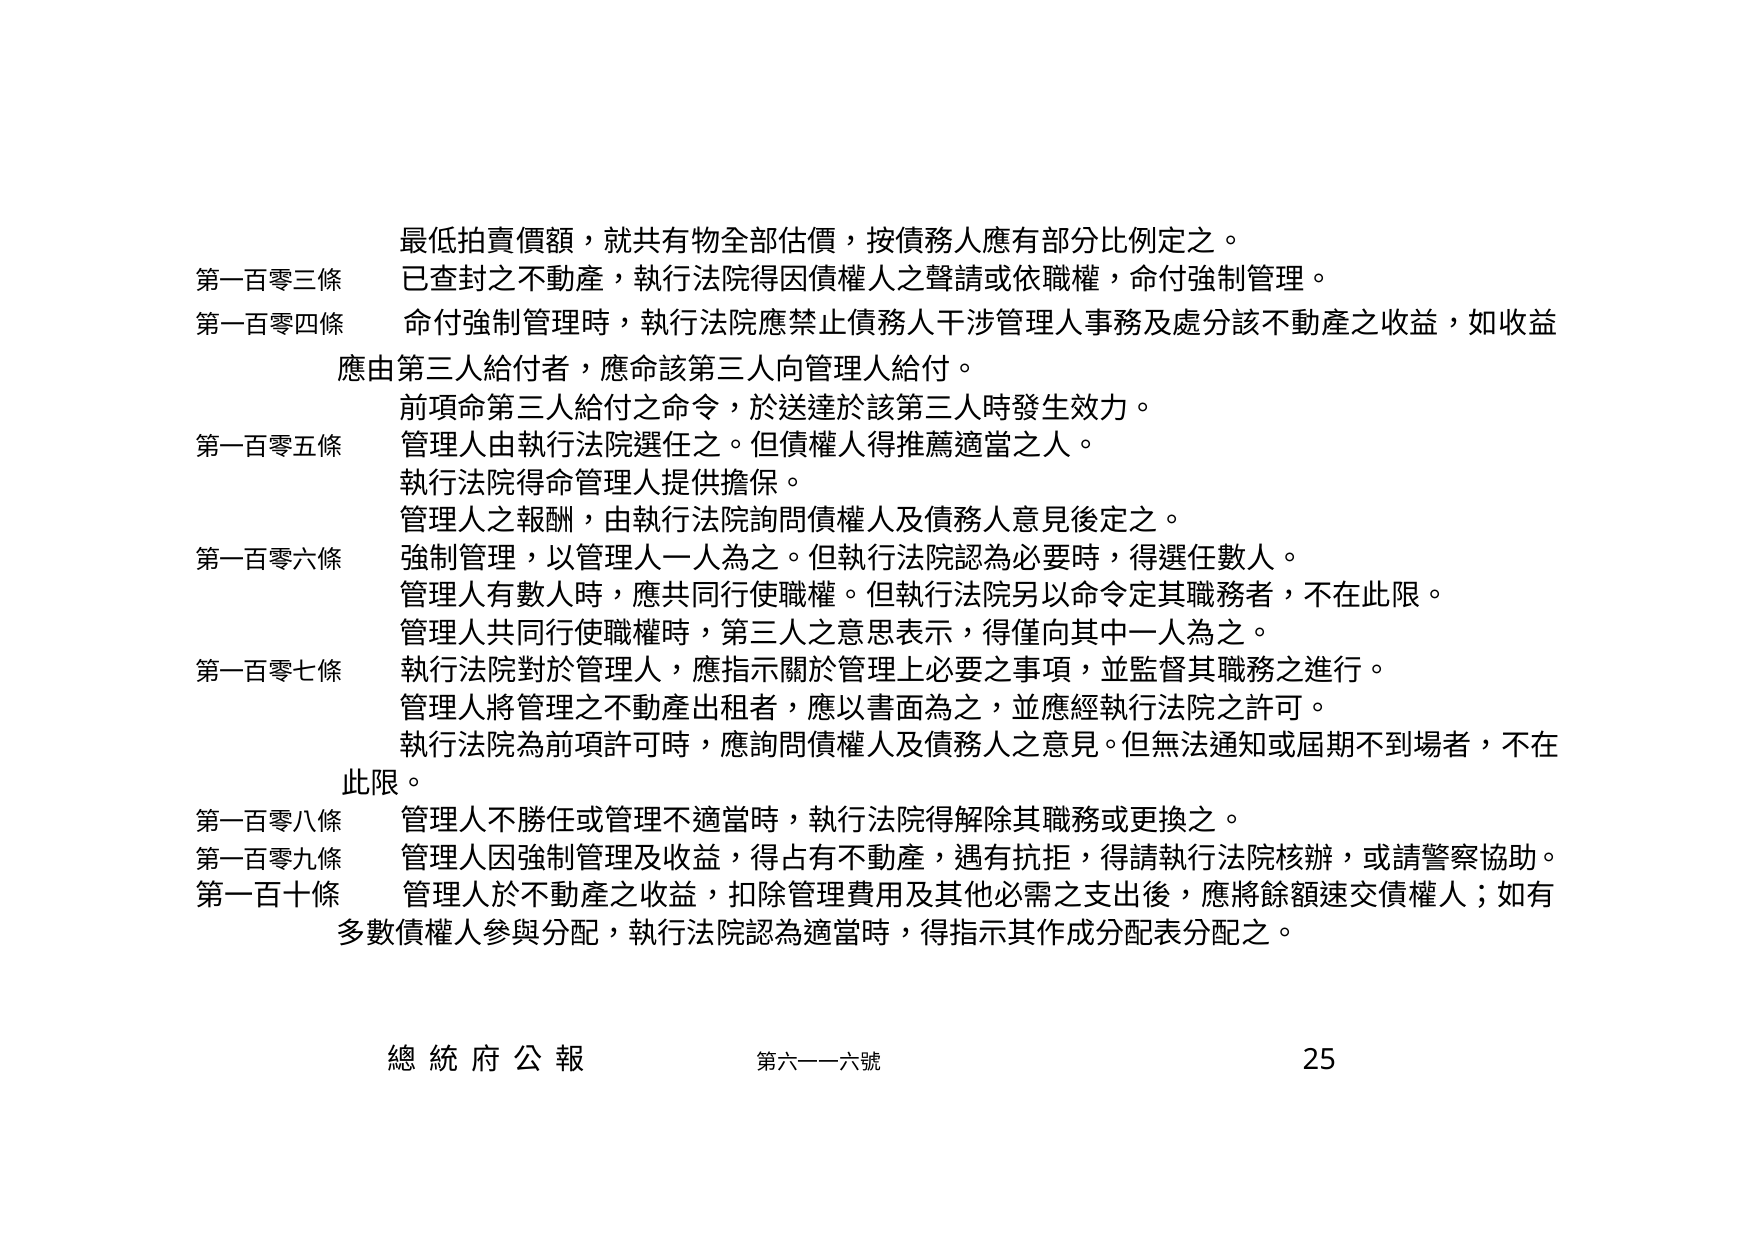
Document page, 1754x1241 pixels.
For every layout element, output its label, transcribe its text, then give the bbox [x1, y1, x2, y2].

text 執行法院為前項許可時，應詢問債權人及債務人之意見。但無法通知或屆期不到場者，不在此限。 [341, 726, 1559, 801]
text 執行法院得命管理人提供擔保。 [341, 463, 1559, 501]
text 前項命第三人給付之命令，於送達於該第三人時發生效力。 [341, 388, 1559, 426]
text 第一百零六條 強制管理，以管理人一人為之。但執行法院認為必要時，得選任數人。 [195, 538, 1559, 576]
text 第一百十條 管理人於不動產之收益，扣除管理費用及其他必需之支出後，應將餘額速交債權人；如有多數債權人參與分配，執行法院認為適當時，得指示其作成分配表分配之。 [195, 876, 1559, 951]
text 管理人有數人時，應共同行使職權。但執行法院另以命令定其職務者，不在此限。 [341, 576, 1559, 613]
text 第一百零八條 管理人不勝任或管理不適當時，執行法院得解除其職務或更換之。 [195, 801, 1559, 838]
text 第一百零三條 已查封之不動產，執行法院得因債權人之聲請或依職權，命付強制管理。 [195, 259, 1559, 297]
text 管理人之報酬，由執行法院詢問債權人及債務人意見後定之。 [341, 501, 1559, 538]
text 最低拍賣價額，就共有物全部估價，按債務人應有部分比例定之。 [341, 222, 1559, 259]
text 管理人將管理之不動產出租者，應以書面為之，並應經執行法院之許可。 [341, 688, 1559, 726]
text 第一百零五條 管理人由執行法院選任之。但債權人得推薦適當之人。 [195, 426, 1559, 463]
text 第一百零四條 命付強制管理時，執行法院應禁止債務人干涉管理人事務及處分該不動產之收益，如收益應由第三人給付者，應命該第三人向管理人給付。 [195, 297, 1559, 388]
text 第一百零七條 執行法院對於管理人，應指示關於管理上必要之事項，並監督其職務之進行。 [195, 651, 1559, 688]
text 第一百零九條 管理人因強制管理及收益，得占有不動產，遇有抗拒，得請執行法院核辦，或請警察協助。 [195, 838, 1559, 876]
text 管理人共同行使職權時，第三人之意思表示，得僅向其中一人為之。 [341, 613, 1559, 651]
